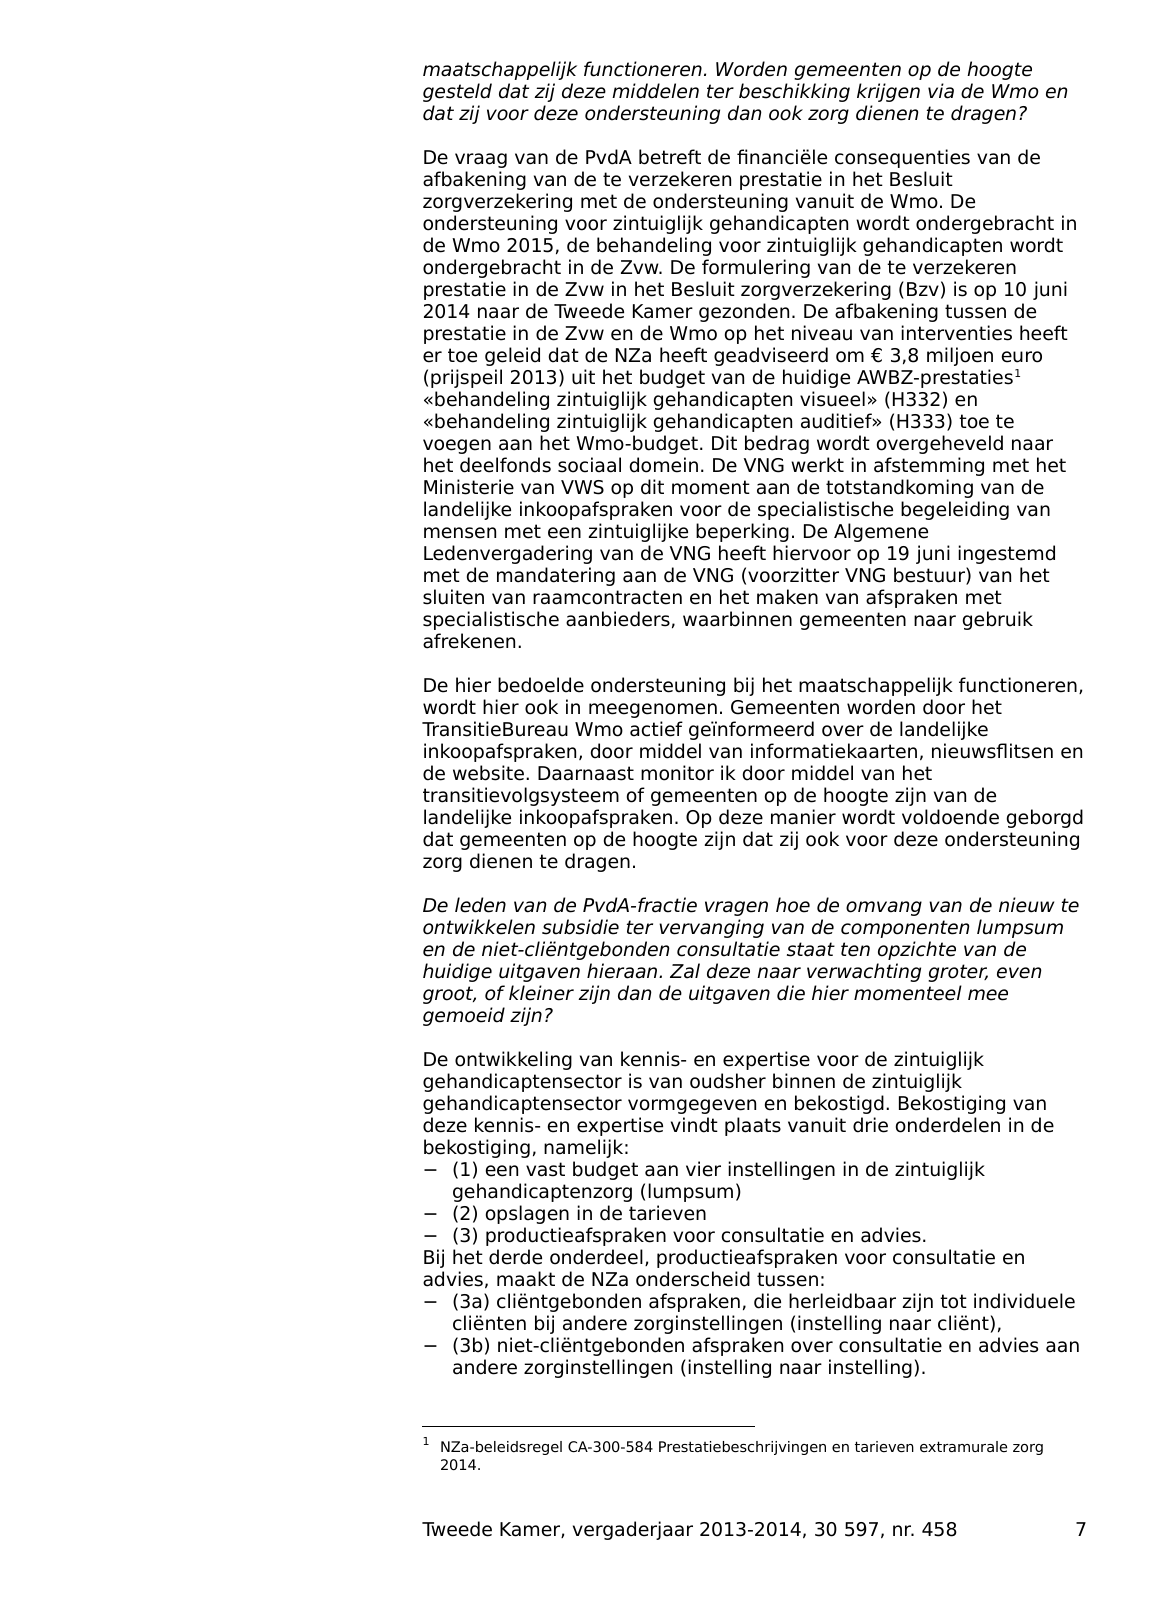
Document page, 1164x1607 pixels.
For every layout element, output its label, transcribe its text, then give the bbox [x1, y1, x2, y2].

text NZa-beleidsregel CA-300-584 Prestatiebeschrijvingen en tarieven extramurale zorg 2014. [422, 1435, 1087, 1474]
text − (3b) niet-cliëntgebonden afspraken over consultatie en advies aan andere zorginstellingen (instelling naar instelling). [422, 1335, 1087, 1379]
text De leden van de PvdA-fractie vragen hoe de omvang van de nieuw te ontwikkelen subsidie ter vervanging van de componenten lumpsum en de niet-cliëntgebonden consultatie staat ten opzichte van de huidige uitgaven hieraan. Zal deze naar verwachting groter, even groot, of kleiner zijn dan de uitgaven die hier momenteel mee gemoeid zijn? [422, 895, 1087, 1027]
text − (1) een vast budget aan vier instellingen in de zintuiglijk gehandicaptenzorg (lumpsum) [422, 1159, 1087, 1203]
text − (2) opslagen in de tarieven [422, 1203, 1087, 1225]
text Bij het derde onderdeel, productieafspraken voor consultatie en advies, maakt de NZa onderscheid tussen: [422, 1247, 1087, 1291]
text De hier bedoelde ondersteuning bij het maatschappelijk functioneren, wordt hier ook in meegenomen. Gemeenten worden door het TransitieBureau Wmo actief geïnformeerd over de landelijke inkoopafspraken, door middel van informatiekaarten, nieuwsflitsen en de website. Daarnaast monitor ik door middel van het transitievolgsysteem of gemeenten op de hoogte zijn van de landelijke inkoopafspraken. Op deze manier wordt voldoende geborgd dat gemeenten op de hoogte zijn dat zij ook voor deze ondersteuning zorg dienen te dragen. [422, 675, 1087, 873]
text De ontwikkeling van kennis- en expertise voor de zintuiglijk gehandicaptensector is van oudsher binnen de zintuiglijk gehandicaptensector vormgegeven en bekostigd. Bekostiging van deze kennis- en expertise vindt plaats vanuit drie onderdelen in de bekostiging, namelijk: [422, 1049, 1087, 1159]
text − (3a) cliëntgebonden afspraken, die herleidbaar zijn tot individuele cliënten bij andere zorginstellingen (instelling naar cliënt), [422, 1291, 1087, 1335]
text − (3) productieafspraken voor consultatie en advies. [422, 1225, 1087, 1247]
text De vraag van de PvdA betreft de financiële consequenties van de afbakening van de te verzekeren prestatie in het Besluit zorgverzekering met de ondersteuning vanuit de Wmo. De ondersteuning voor zintuiglijk gehandicapten wordt ondergebracht in de Wmo 2015, de behandeling voor zintuiglijk gehandicapten wordt ondergebracht in de Zvw. De formulering van de te verzekeren prestatie in de Zvw in het Besluit zorgverzekering (Bzv) is op 10 juni 2014 naar de Tweede Kamer gezonden. De afbakening tussen de prestatie in de Zvw en de Wmo op het niveau van interventies heeft er toe geleid dat de NZa heeft geadviseerd om € 3,8 miljoen euro (prijspeil 2013) uit het budget van de huidige AWBZ-prestaties «behandeling zintuiglijk gehandicapten visueel» (H332) en «behandeling zintuiglijk gehandicapten auditief» (H333) toe te voegen aan het Wmo-budget. Dit bedrag wordt overgeheveld naar het deelfonds sociaal domein. De VNG werkt in afstemming met het Ministerie van VWS op dit moment aan de totstandkoming van de landelijke inkoopafspraken voor de specialistische begeleiding van mensen met een zintuiglijke beperking. De Algemene Ledenvergadering van de VNG heeft hiervoor op 19 juni ingestemd met de mandatering aan de VNG (voorzitter VNG bestuur) van het sluiten van raamcontracten en het maken van afspraken met specialistische aanbieders, waarbinnen gemeenten naar gebruik afrekenen. [422, 147, 1087, 653]
text maatschappelijk functioneren. Worden gemeenten op de hoogte gesteld dat zij deze middelen ter beschikking krijgen via de Wmo en dat zij voor deze ondersteuning dan ook zorg dienen te dragen? [422, 59, 1087, 125]
